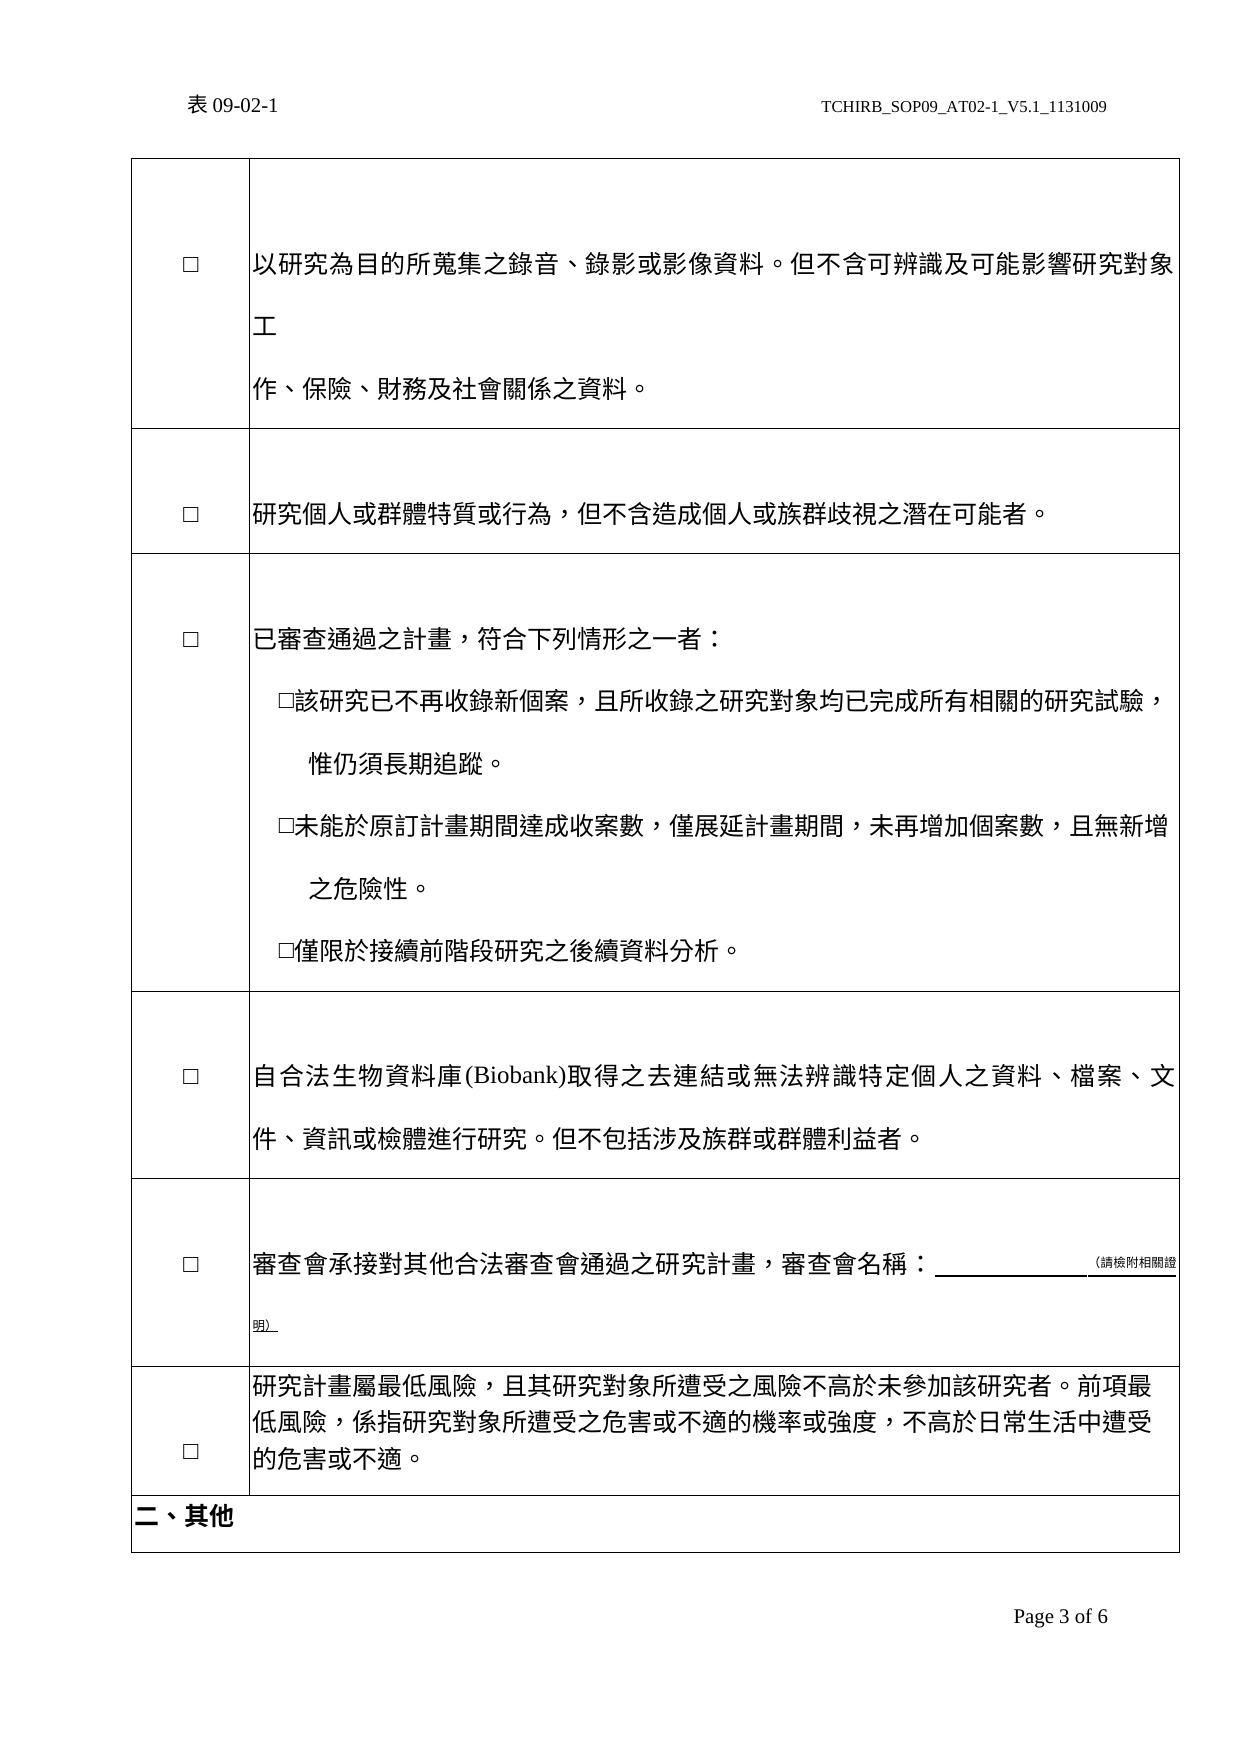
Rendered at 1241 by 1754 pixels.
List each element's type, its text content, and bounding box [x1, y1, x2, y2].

table_cell 二、其他 [132, 1496, 1179, 1552]
table_cell 自合法生物資料庫(Biobank)取得之去連結或無法辨識特定個人之資料、檔案、文件、資訊或檢體進行研究。但不包括涉及族群或群體利益者。 [250, 992, 1179, 1178]
table_cell □ [132, 554, 249, 991]
table_cell 已審查通過之計畫，符合下列情形之一者： □該研究已不再收錄新個案，且所收錄之研究對象均已完成所有相關的研究試驗，惟仍須長期追蹤。 □未能於原訂計畫期間達成收案數，僅展延計畫期間，未再增加個案數，且無新增之危險性。 □僅限於接續前階段研究之後續資料分析。 [250, 554, 1179, 991]
table_cell 研究個人或群體特質或行為，但不含造成個人或族群歧視之潛在可能者。 [250, 429, 1179, 553]
table_cell □ [132, 429, 249, 553]
table_cell 審查會承接對其他合法審查會通過之研究計畫，審查會名稱： （請檢附相關證明） [250, 1179, 1179, 1366]
table_cell 以研究為目的所蒐集之錄音、錄影或影像資料。但不含可辨識及可能影響研究對象工 作、保險、財務及社會關係之資料。 [250, 159, 1179, 428]
table_cell □ [132, 1367, 249, 1495]
table_cell □ [132, 1179, 249, 1366]
table_cell □ [132, 159, 249, 428]
table_cell 研究計畫屬最低風險，且其研究對象所遭受之風險不高於未參加該研究者。前項最低風險，係指研究對象所遭受之危害或不適的機率或強度，不高於日常生活中遭受的危害或不適。 [250, 1367, 1179, 1495]
table_cell □ [132, 992, 249, 1178]
